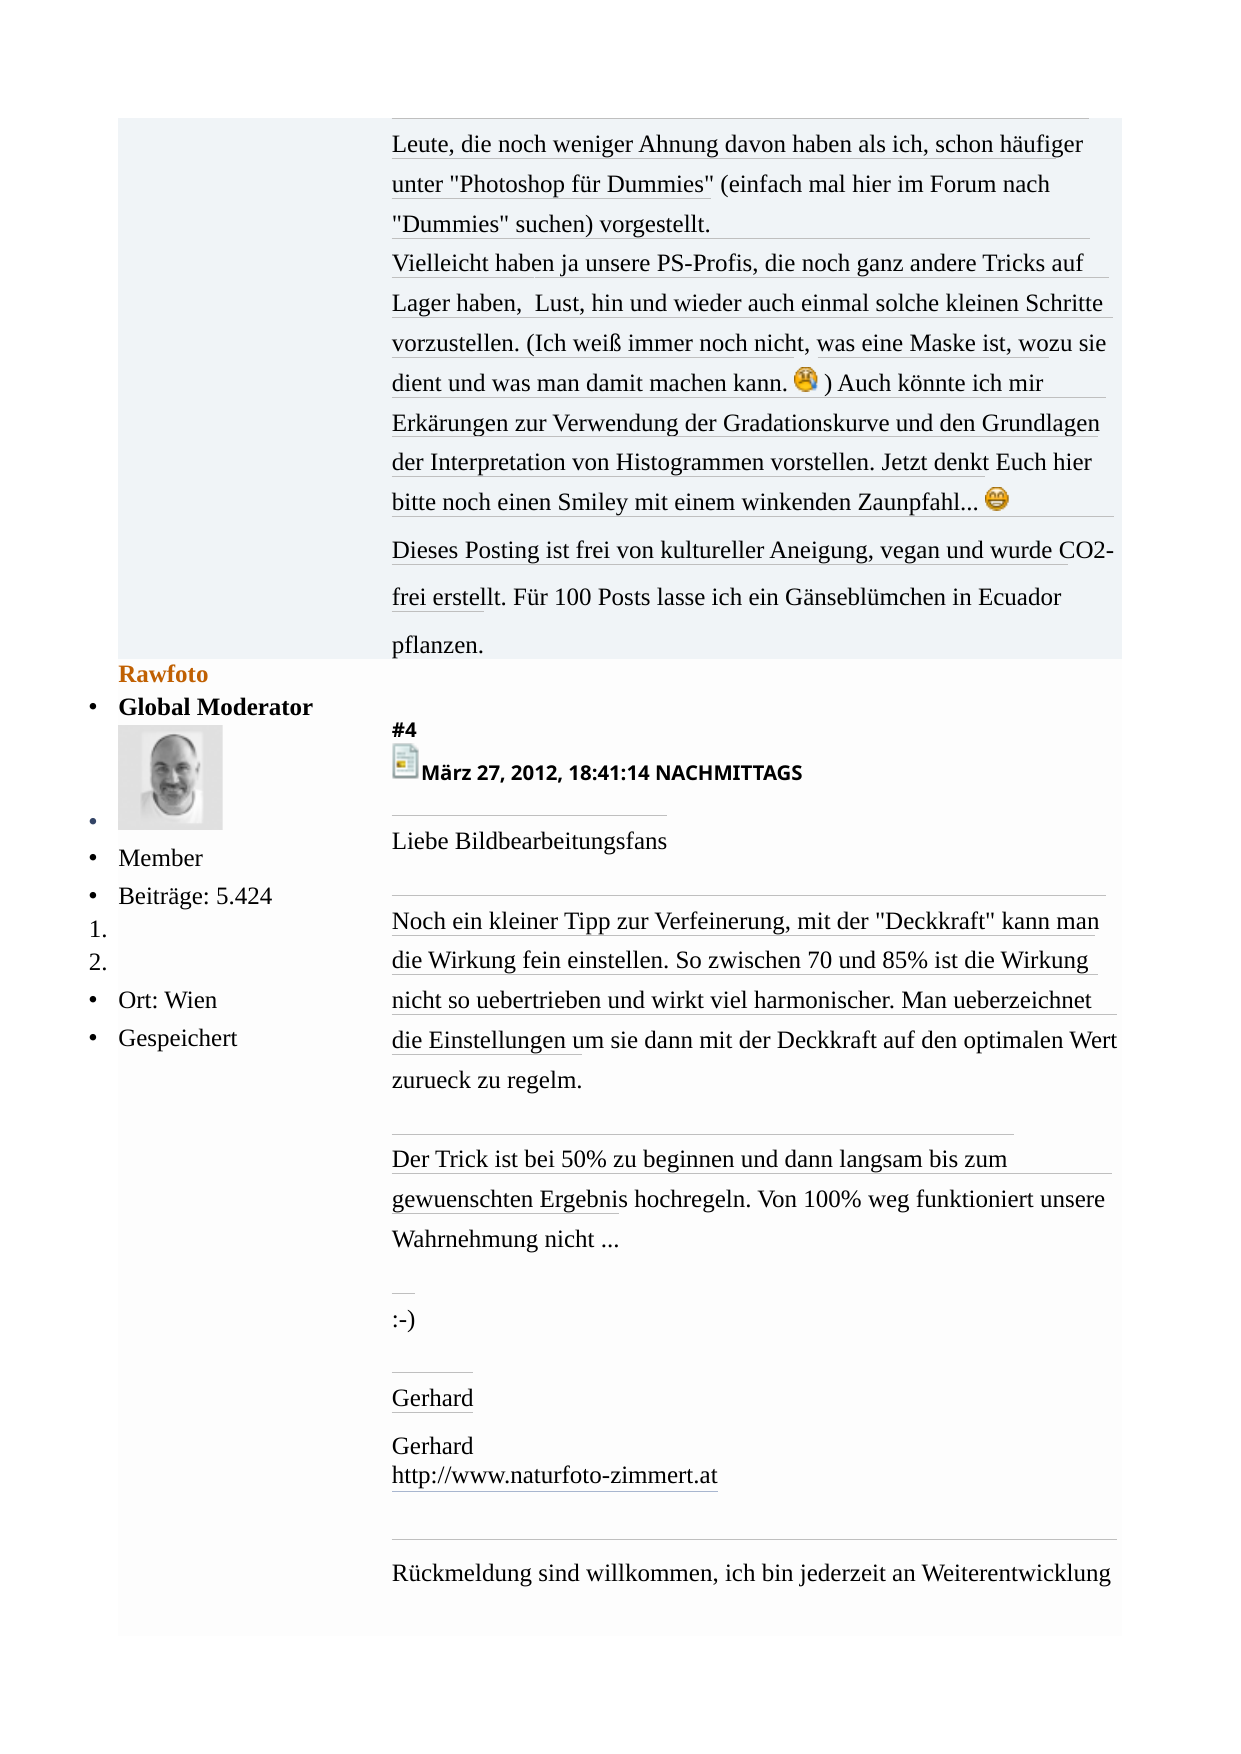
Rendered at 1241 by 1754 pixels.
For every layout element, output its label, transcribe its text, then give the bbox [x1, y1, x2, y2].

list Global Moderator [118, 692, 368, 721]
text März 27, 2012, 18:41:14 NACHMITTAGS [392, 743, 1122, 786]
text Leute, die noch weniger Ahnung davon haben als ich, schon häufiger unter "Photoshop für Dummies" (einfach mal hier im Forum nach "Dummies" suchen) vorgestellt. Vielleicht haben ja unsere PS-Profis, die noch ganz andere Tricks auf Lager haben, Lust, hin und wieder auch einmal solche kleinen Schritte vorzustellen. (Ich weiß immer noch nicht, was eine Maske ist, wozu sie dient und was man damit machen kann. ) Auch könnte ich mir Erkärungen zur Verwendung der Gradationskurve und den Grundlagen der Interpretation von Histogrammen vorstellen. Jetzt denkt Euch hier bitte noch einen Smiley mit einem winkenden Zaunpfahl... [392, 118, 1122, 516]
text #4 [392, 715, 1122, 743]
list Member [118, 843, 368, 872]
list Beiträge: 5.424 [118, 881, 368, 910]
subtitle Rawfoto [118, 659, 368, 688]
picture [391, 743, 421, 781]
text Liebe Bildbearbeitungsfans Noch ein kleiner Tipp zur Verfeinerung, mit der "Deckkraft" kann man die Wirkung fein einstellen. So zwischen 70 und 85% ist die Wirkung nicht so uebertrieben und wirkt viel harmonischer. Man ueberzeichnet die Einstellungen um sie dann mit der Deckkraft auf den optimalen Wert zurueck zu regelm. Der Trick ist bei 50% zu beginnen und dann langsam bis zum gewuenschten Ergebnis hochregeln. Von 100% weg funktioniert unsere Wahrnehmung nicht ... :-) Gerhard [392, 815, 1122, 1412]
picture [985, 487, 1009, 511]
text Gerhard http://www.naturfoto-zimmert.at Rückmeldung sind willkommen, ich bin jederzeit an Weiterentwicklung [392, 1412, 1122, 1587]
list Ort: Wien [118, 985, 368, 1014]
picture [118, 725, 223, 830]
list Gespeichert [118, 1023, 368, 1051]
picture [794, 367, 818, 392]
text Dieses Posting ist frei von kultureller Aneigung, vegan und wurde CO2-frei erstellt. Für 100 Posts lasse ich ein Gänseblümchen in Ecuador pflanzen. [392, 516, 1122, 659]
